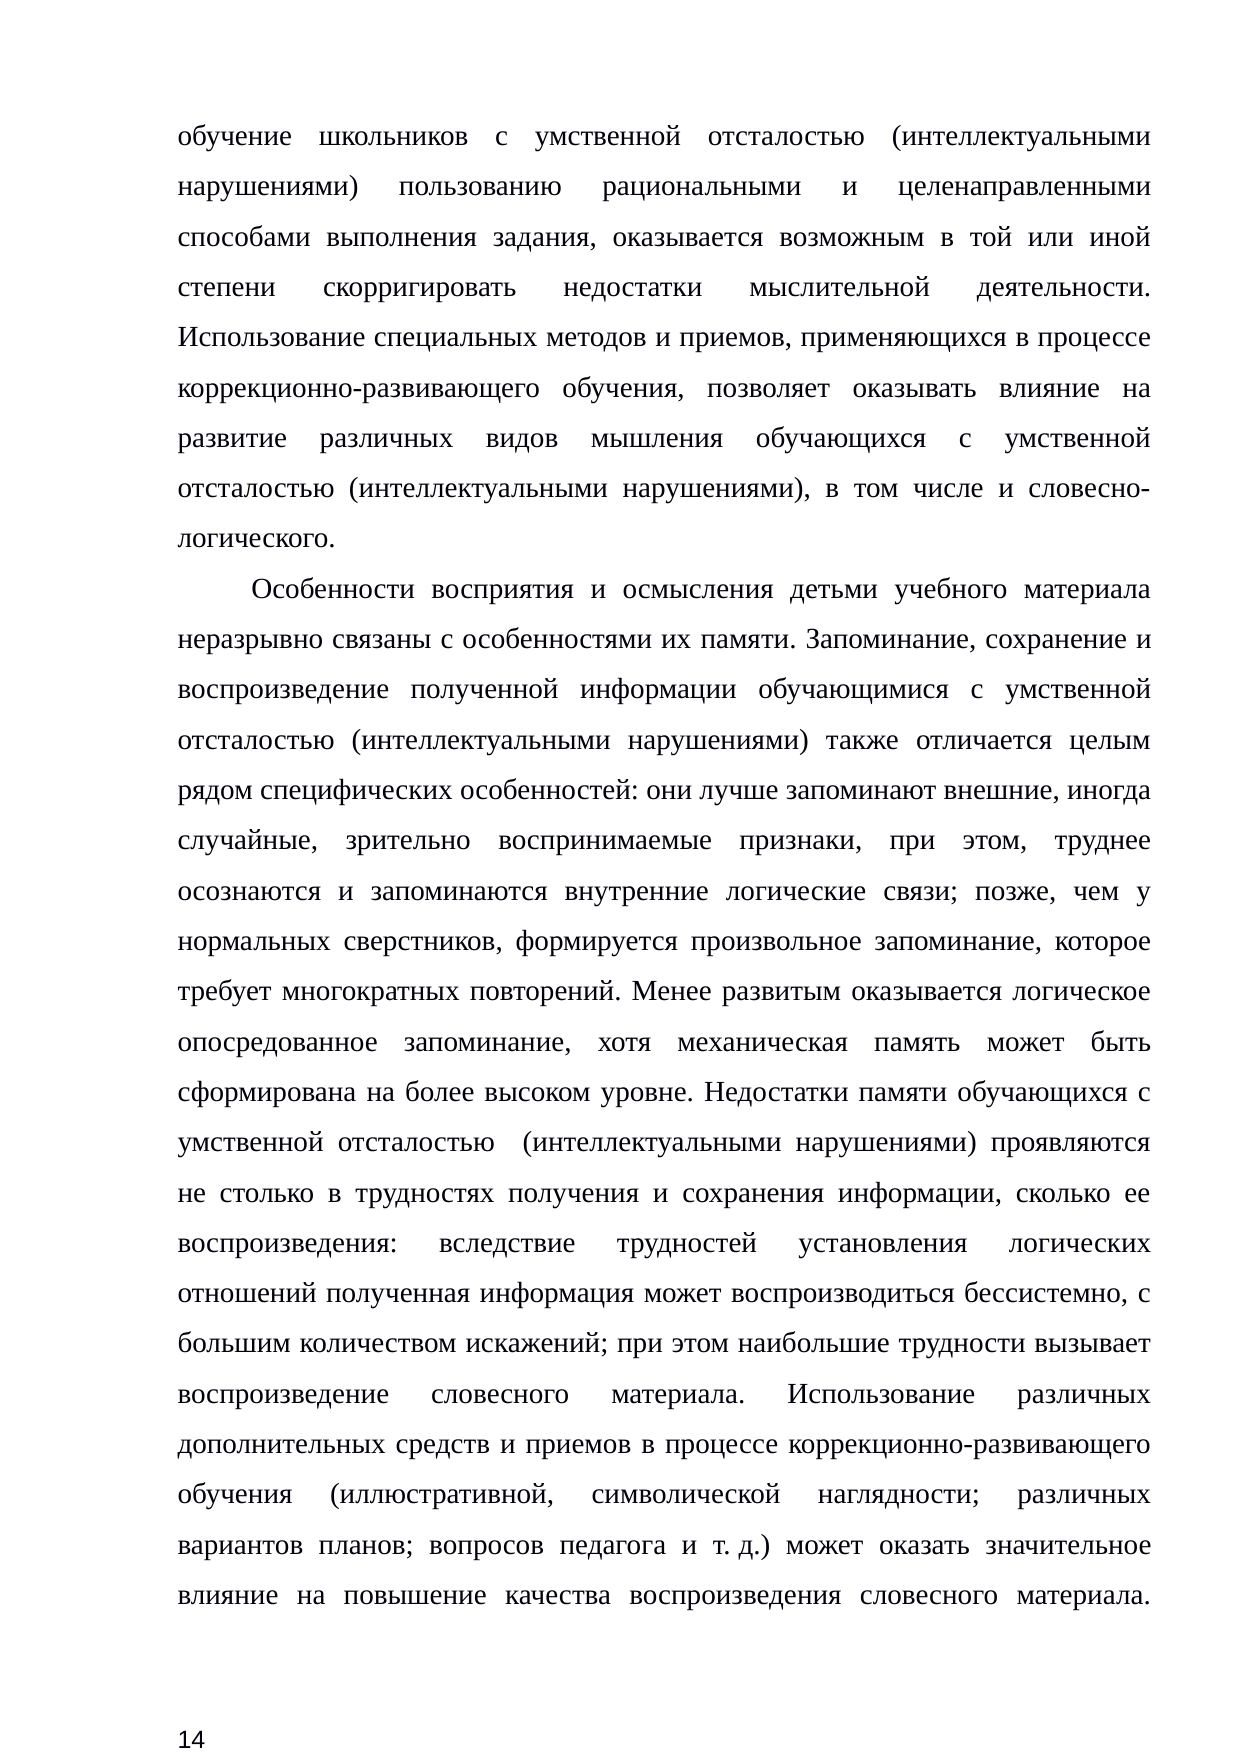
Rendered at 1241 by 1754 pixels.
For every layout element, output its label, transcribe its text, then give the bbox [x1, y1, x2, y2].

text обучение школьников с умственной отсталостью (интеллектуальными нарушениями) пользованию рациональными и целенаправленными способами выполнения задания, оказывается возможным в той или иной степени скорригировать недостатки мыслительной деятельности. Использование специальных методов и приемов, применяющихся в процессе коррекционно-развивающего обучения, позволяет оказывать влияние на развитие различных видов мышления обучающихся с умственной отсталостью (интеллектуальными нарушениями), в том числе и словесно-логического. [177, 118, 1152, 554]
text Особенности восприятия и осмысления детьми учебного материала неразрывно связаны с особенностями их памяти. Запоминание, сохранение и воспроизведение полученной информации обучающимися с умственной отсталостью (интеллектуальными нарушениями) также отличается целым рядом специфических особенностей: они лучше запоминают внешние, иногда случайные, зрительно воспринимаемые признаки, при этом, труднее осознаются и запоминаются внутренние логические связи; позже, чем у нормальных сверстников, формируется произвольное запоминание, которое требует многократных повторений. Менее развитым оказывается логическое опосредованное запоминание, хотя механическая память может быть сформирована на более высоком уровне. Недостатки памяти обучающихся с умственной отсталостью (интеллектуальными нарушениями) проявляются не столько в трудностях получения и сохранения информации, сколько ее воспроизведения: вследствие трудностей установления логических отношений полученная информация может воспроизводиться бессистемно, с большим количеством искажений; при этом наибольшие трудности вызывает воспроизведение словесного материала. Использование различных дополнительных средств и приемов в процессе коррекционно-развивающего обучения (иллюстративной, символической наглядности; различных вариантов планов; вопросов педагога и т. д.) может оказать значительное влияние на повышение качества воспроизведения словесного материала. [177, 571, 1152, 1611]
